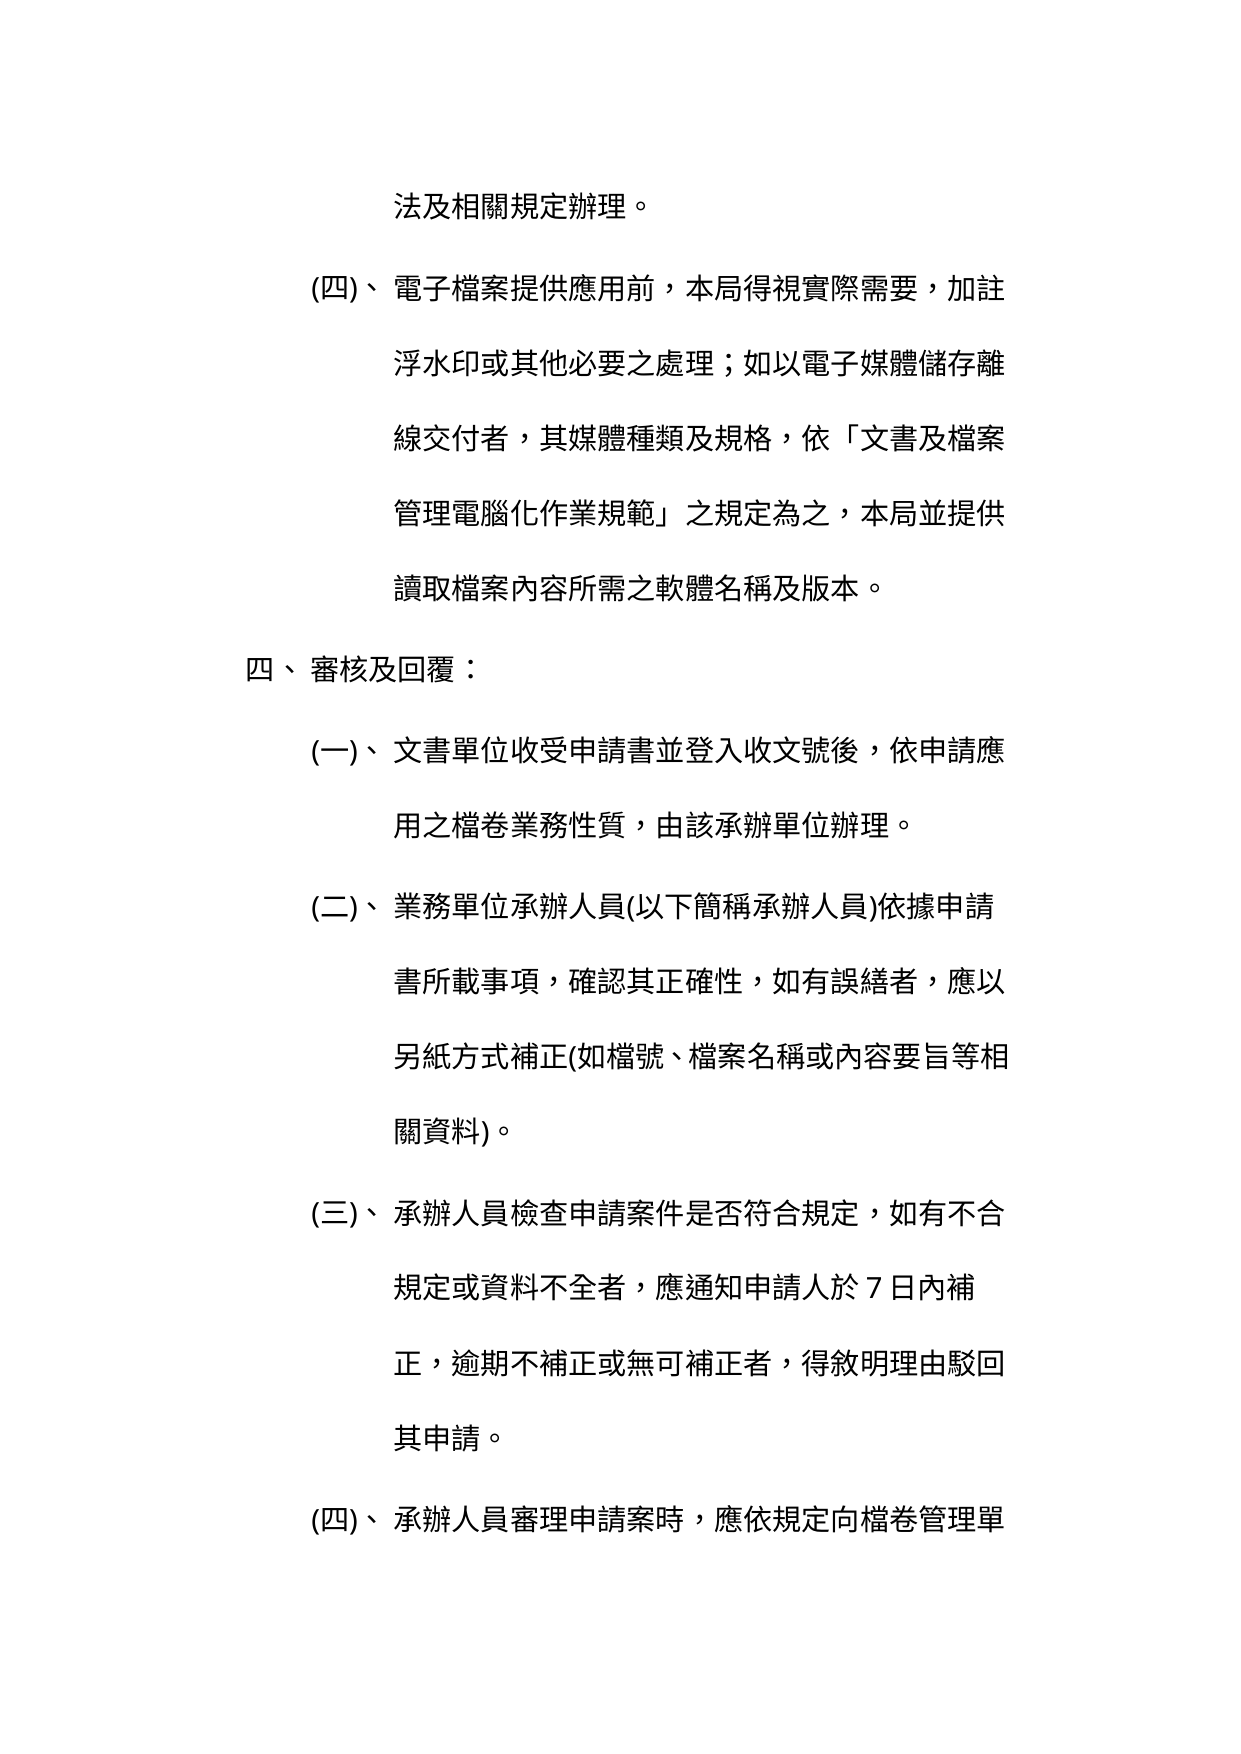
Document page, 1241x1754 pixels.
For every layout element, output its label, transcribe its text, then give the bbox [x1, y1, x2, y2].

table_cell 審核及回覆： [307, 627, 1012, 708]
table_cell (四)、 [307, 1477, 390, 1558]
table_cell [307, 165, 390, 246]
table_cell 電子檔案提供應用前，本局得視實際需要，加註浮水印或其他必要之處理；如以電子媒體儲存離線交付者，其媒體種類及規格，依「文書及檔案管理電腦化作業規範」之規定為之，本局並提供讀取檔案內容所需之軟體名稱及版本。 [390, 246, 1012, 627]
table_cell 文書單位收受申請書並登入收文號後，依申請應用之檔卷業務性質，由該承辦單位辦理。 [390, 708, 1012, 864]
table_cell 承辦人員檢查申請案件是否符合規定，如有不合規定或資料不全者，應通知申請人於7日內補正，逾期不補正或無可補正者，得敘明理由駁回其申請。 [390, 1171, 1012, 1477]
table_cell [228, 865, 307, 1171]
table_cell (三)、 [307, 1171, 390, 1477]
table_cell 業務單位承辦人員(以下簡稱承辦人員)依據申請書所載事項，確認其正確性，如有誤繕者，應以另紙方式補正(如檔號、檔案名稱或內容要旨等相關資料)。 [390, 865, 1012, 1171]
table_cell [228, 708, 307, 864]
table_cell (四)、 [307, 246, 390, 627]
table_cell 四、 [228, 627, 307, 708]
table_cell [228, 1171, 307, 1477]
table_cell 法及相關規定辦理。 [390, 165, 1012, 246]
table_cell [228, 165, 307, 246]
table_cell (二)、 [307, 865, 390, 1171]
table_cell [228, 1477, 307, 1558]
table_cell (一)、 [307, 708, 390, 864]
table_cell 承辦人員審理申請案時，應依規定向檔卷管理單 [390, 1477, 1012, 1558]
table_cell [228, 246, 307, 627]
